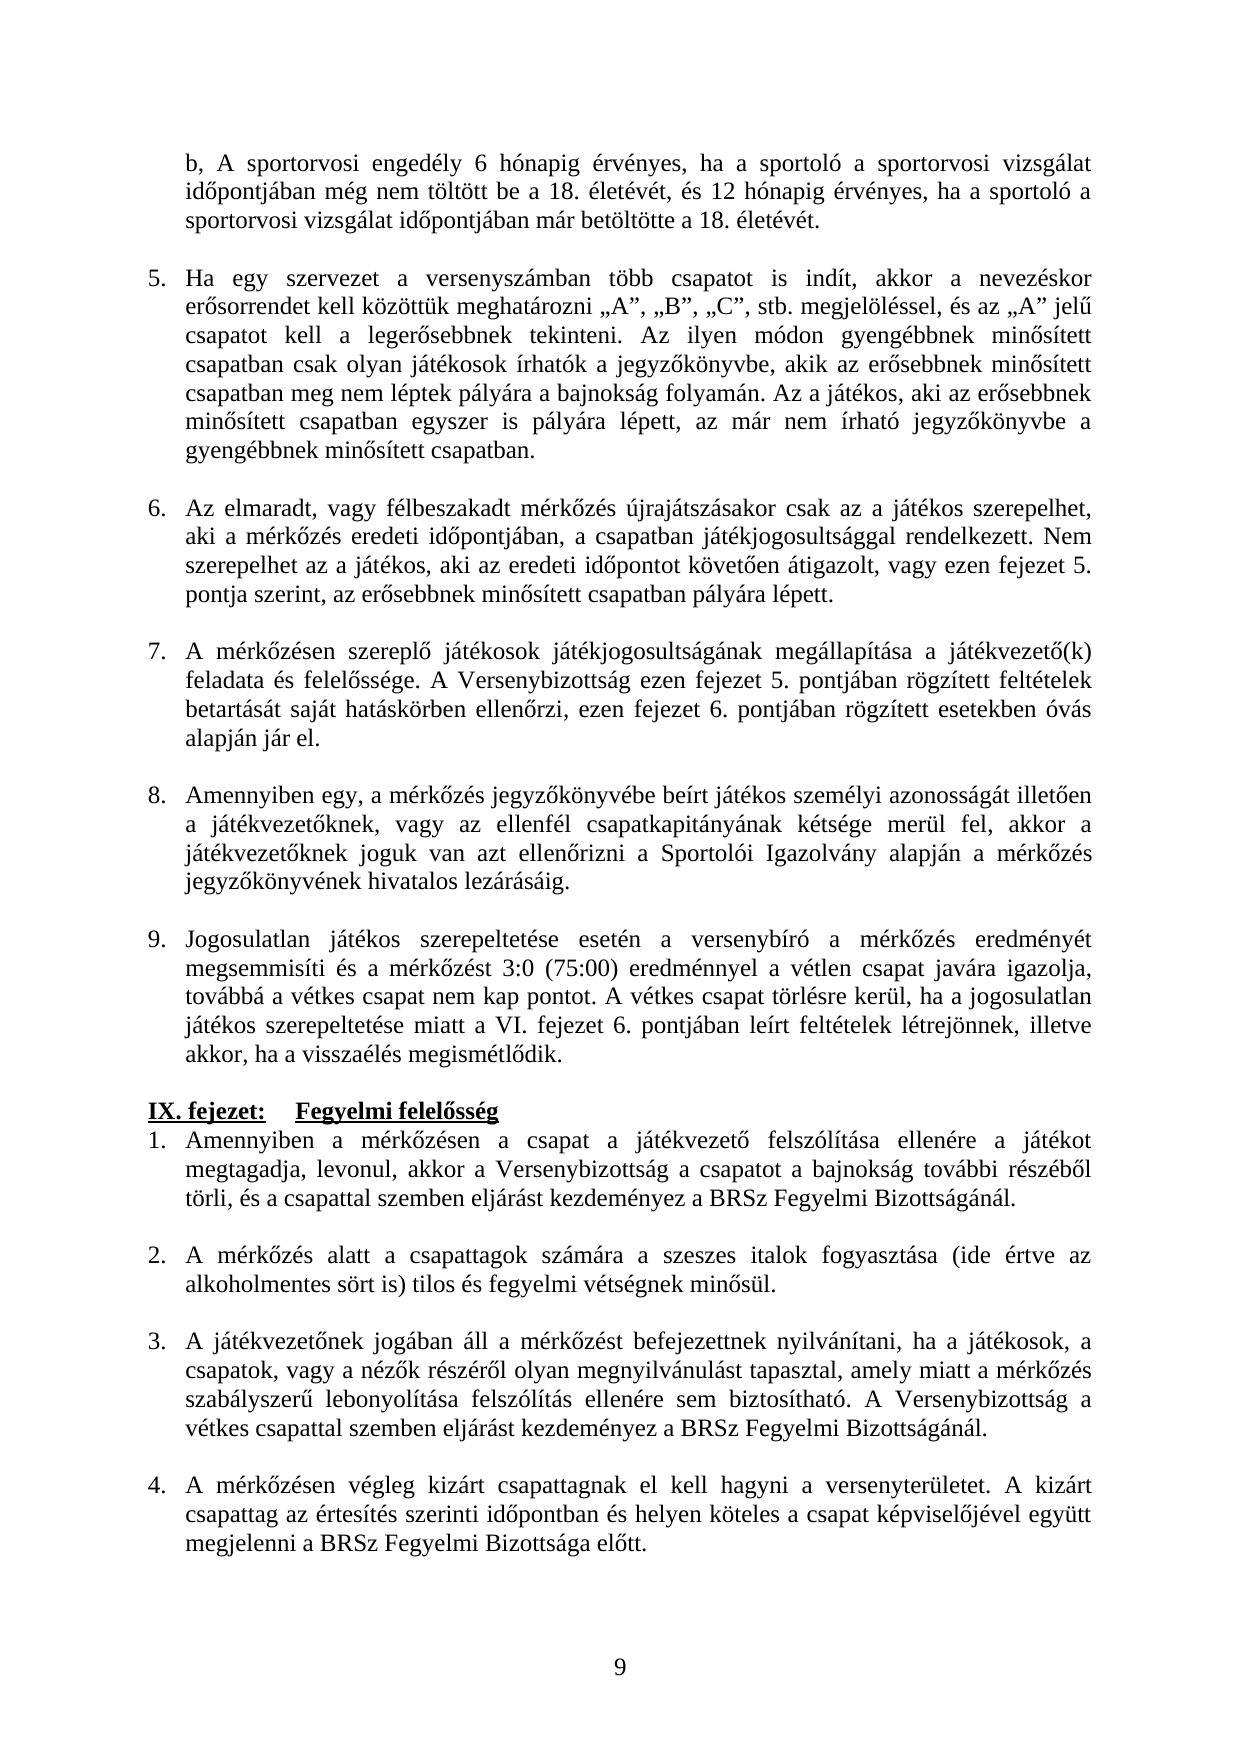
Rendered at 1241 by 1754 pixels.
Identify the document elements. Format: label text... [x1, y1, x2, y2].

text 9. Jogosulatlan játékos szerepeltetése esetén a versenybíró a mérkőzés eredményét megsemmisíti és a mérkőzést 3:0 (75:00) eredménnyel a vétlen csapat javára igazolja, továbbá a vétkes csapat nem kap pontot. A vétkes csapat törlésre kerül, ha a jogosulatlan játékos szerepeltetése miatt a VI. fejezet 6. pontjában leírt feltételek létrejönnek, illetve akkor, ha a visszaélés megismétlődik. [148, 924, 1093, 1068]
text 4. A mérkőzésen végleg kizárt csapattagnak el kell hagyni a versenyterületet. A kizárt csapattag az értesítés szerinti időpontban és helyen köteles a csapat képviselőjével együtt megjelenni a BRSz Fegyelmi Bizottsága előtt. [148, 1470, 1093, 1556]
text IX. fejezet: Fegyelmi felelősség [148, 1096, 1093, 1125]
text 5. Ha egy szervezet a versenyszámban több csapatot is indít, akkor a nevezéskor erősorrendet kell közöttük meghatározni „A”, „B”, „C”, stb. megjelöléssel, és az „A” jelű csapatot kell a legerősebbnek tekinteni. Az ilyen módon gyengébbnek minősített csapatban csak olyan játékosok írhatók a jegyzőkönyvbe, akik az erősebbnek minősített csapatban meg nem léptek pályára a bajnokság folyamán. Az a játékos, aki az erősebbnek minősített csapatban egyszer is pályára lépett, az már nem írható jegyzőkönyvbe a gyengébbnek minősített csapatban. [148, 263, 1093, 464]
text 8. Amennyiben egy, a mérkőzés jegyzőkönyvébe beírt játékos személyi azonosságát illetően a játékvezetőknek, vagy az ellenfél csapatkapitányának kétsége merül fel, akkor a játékvezetőknek joguk van azt ellenőrizni a Sportolói Igazolvány alapján a mérkőzés jegyzőkönyvének hivatalos lezárásáig. [148, 780, 1093, 895]
text 1. Amennyiben a mérkőzésen a csapat a játékvezető felszólítása ellenére a játékot megtagadja, levonul, akkor a Versenybizottság a csapatot a bajnokság további részéből törli, és a csapattal szemben eljárást kezdeményez a BRSz Fegyelmi Bizottságánál. [148, 1125, 1093, 1211]
text 2. A mérkőzés alatt a csapattagok számára a szeszes italok fogyasztása (ide értve az alkoholmentes sört is) tilos és fegyelmi vétségnek minősül. [148, 1240, 1093, 1298]
text 6. Az elmaradt, vagy félbeszakadt mérkőzés újrajátszásakor csak az a játékos szerepelhet, aki a mérkőzés eredeti időpontjában, a csapatban játékjogosultsággal rendelkezett. Nem szerepelhet az a játékos, aki az eredeti időpontot követően átigazolt, vagy ezen fejezet 5. pontja szerint, az erősebbnek minősített csapatban pályára lépett. [148, 493, 1093, 608]
text 7. A mérkőzésen szereplő játékosok játékjogosultságának megállapítása a játékvezető(k) feladata és felelőssége. A Versenybizottság ezen fejezet 5. pontjában rögzített feltételek betartását saját hatáskörben ellenőrzi, ezen fejezet 6. pontjában rögzített esetekben óvás alapján jár el. [148, 636, 1093, 751]
text 3. A játékvezetőnek jogában áll a mérkőzést befejezettnek nyilvánítani, ha a játékosok, a csapatok, vagy a nézők részéről olyan megnyilvánulást tapasztal, amely miatt a mérkőzés szabályszerű lebonyolítása felszólítás ellenére sem biztosítható. A Versenybizottság a vétkes csapattal szemben eljárást kezdeményez a BRSz Fegyelmi Bizottságánál. [148, 1326, 1093, 1441]
text b, A sportorvosi engedély 6 hónapig érvényes, ha a sportoló a sportorvosi vizsgálat időpontjában még nem töltött be a 18. életévét, és 12 hónapig érvényes, ha a sportoló a sportorvosi vizsgálat időpontjában már betöltötte a 18. életévét. [148, 148, 1093, 234]
